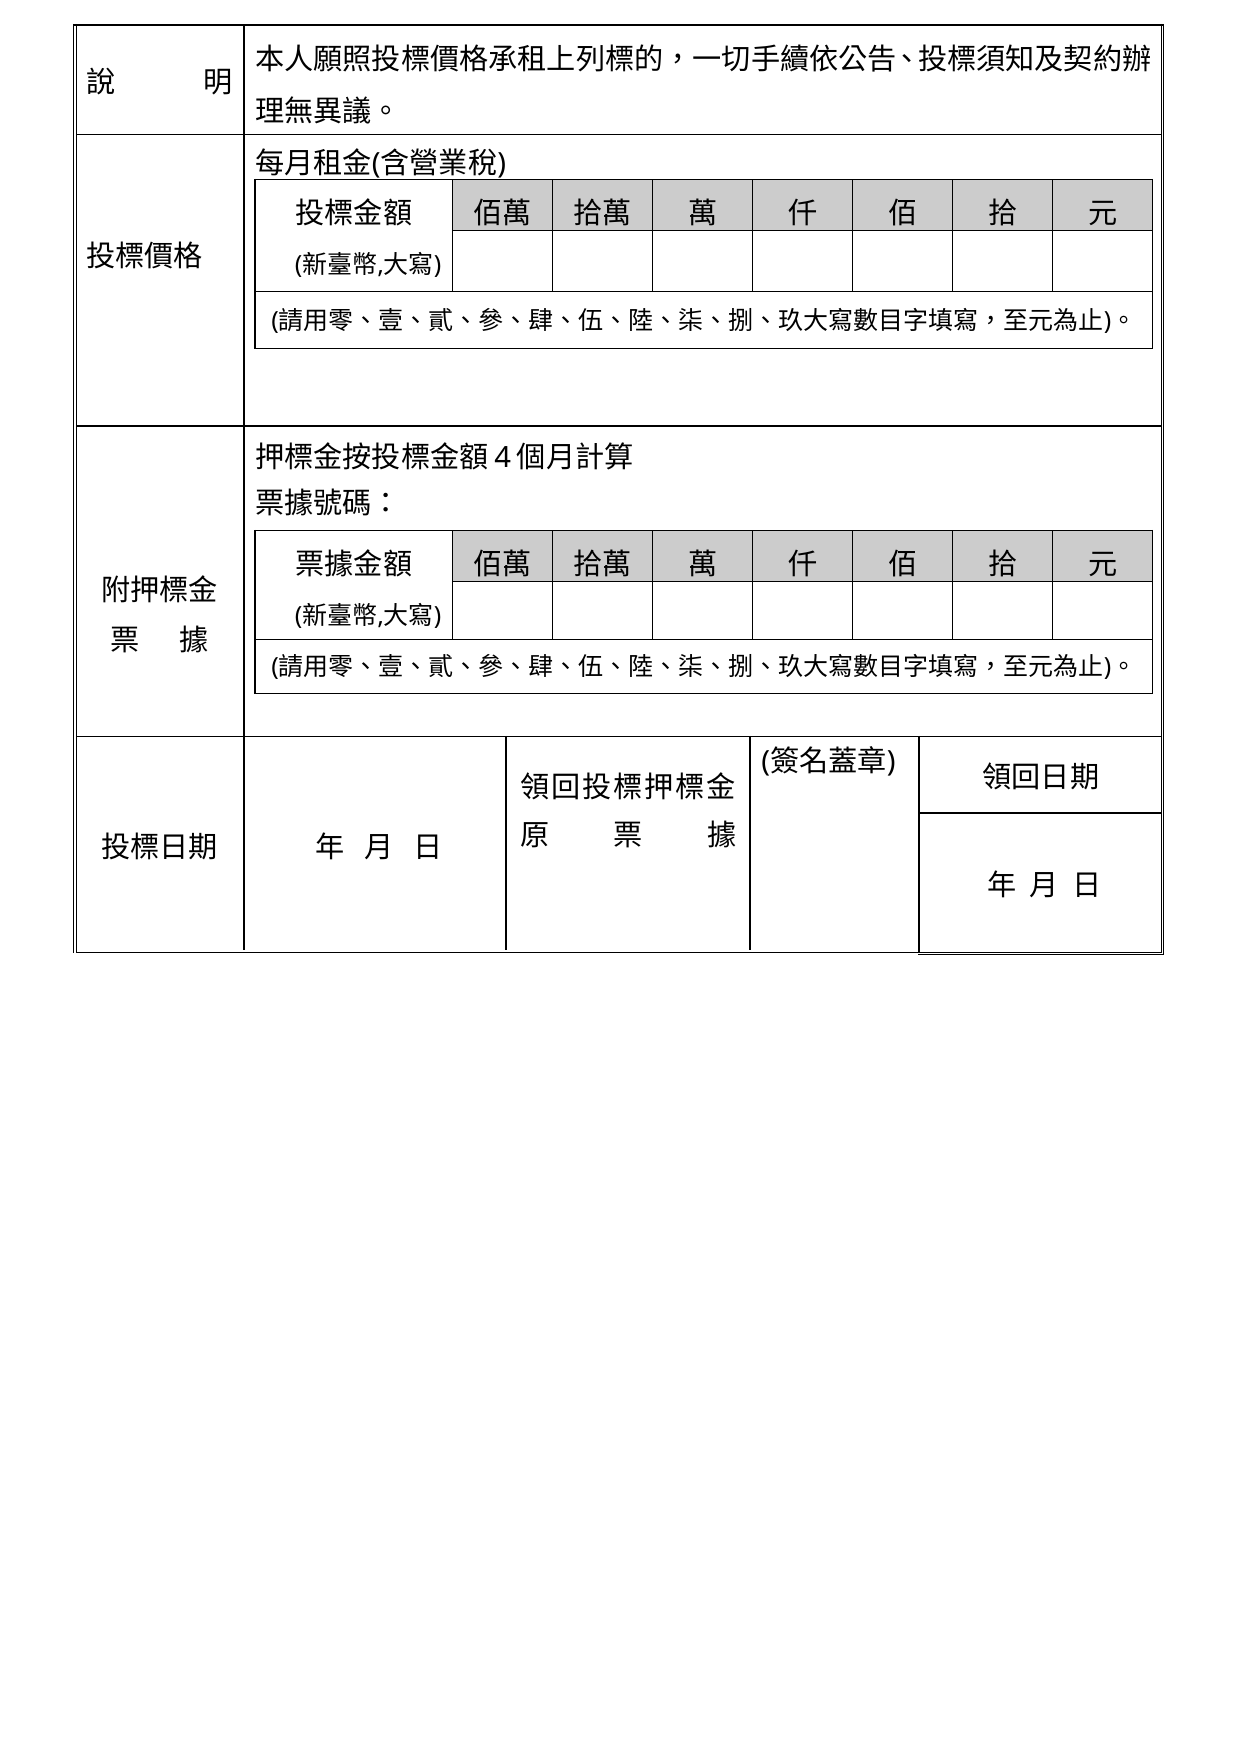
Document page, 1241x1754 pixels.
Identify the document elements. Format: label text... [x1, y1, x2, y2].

table_header 仟 [753, 180, 852, 230]
table_cell (簽名蓋章) [750, 737, 918, 952]
table_cell 附押標金 票 據 [77, 427, 243, 736]
table_header 拾 [953, 180, 1052, 230]
table_header 拾萬 [553, 531, 652, 581]
table_cell [853, 582, 952, 638]
table_cell 領回投標押標金 原票據 [506, 737, 750, 952]
table_header 票據金額 (新臺幣,大寫) [256, 531, 452, 638]
table_header 投標金額 (新臺幣,大寫) [256, 180, 452, 291]
table_cell 說明 [77, 26, 243, 133]
table_header 佰萬 [453, 180, 552, 230]
table_header 佰 [853, 531, 952, 581]
table_cell 投標日期 [77, 737, 244, 952]
table_cell (請用零、壹、貳、參、肆、伍、陸、柒、捌、玖大寫數目字填寫，至元為止)。 [256, 640, 1152, 693]
table_cell 年 月 日 [244, 737, 506, 952]
table_cell [853, 231, 952, 291]
table_header 拾 [953, 531, 1052, 581]
table_cell 投標價格 [77, 135, 243, 425]
table_cell [653, 582, 752, 638]
table_cell 押標金按投標金額4個月計算 票據號碼： [245, 427, 1161, 736]
table_cell [953, 231, 1052, 291]
table_header 佰 [853, 180, 952, 230]
table_cell [553, 231, 652, 291]
table_header 萬 [653, 531, 752, 581]
table_cell [553, 582, 652, 638]
table_cell [453, 582, 552, 638]
table_cell [653, 231, 752, 291]
table_cell (請用零、壹、貳、參、肆、伍、陸、柒、捌、玖大寫數目字填寫，至元為止)。 [256, 292, 1152, 348]
table_header 元 [1053, 531, 1152, 581]
table_cell [753, 231, 852, 291]
table_cell 年 月 日 [920, 814, 1161, 952]
table_cell [953, 582, 1052, 638]
table_cell [1053, 582, 1152, 638]
table_header 拾萬 [553, 180, 652, 230]
table_header 佰萬 [453, 531, 552, 581]
table_header 仟 [753, 531, 852, 581]
table_header 萬 [653, 180, 752, 230]
table_cell 每月租金(含營業稅) [245, 135, 1161, 425]
table_cell [1053, 231, 1152, 291]
table_header 元 [1053, 180, 1152, 230]
table_cell [753, 582, 852, 638]
table_cell [453, 231, 552, 291]
table_cell 本人願照投標價格承租上列標的，一切手續依公告、投標須知及契約辦理無異議。 [245, 26, 1161, 133]
table_cell 領回日期 [920, 737, 1161, 812]
